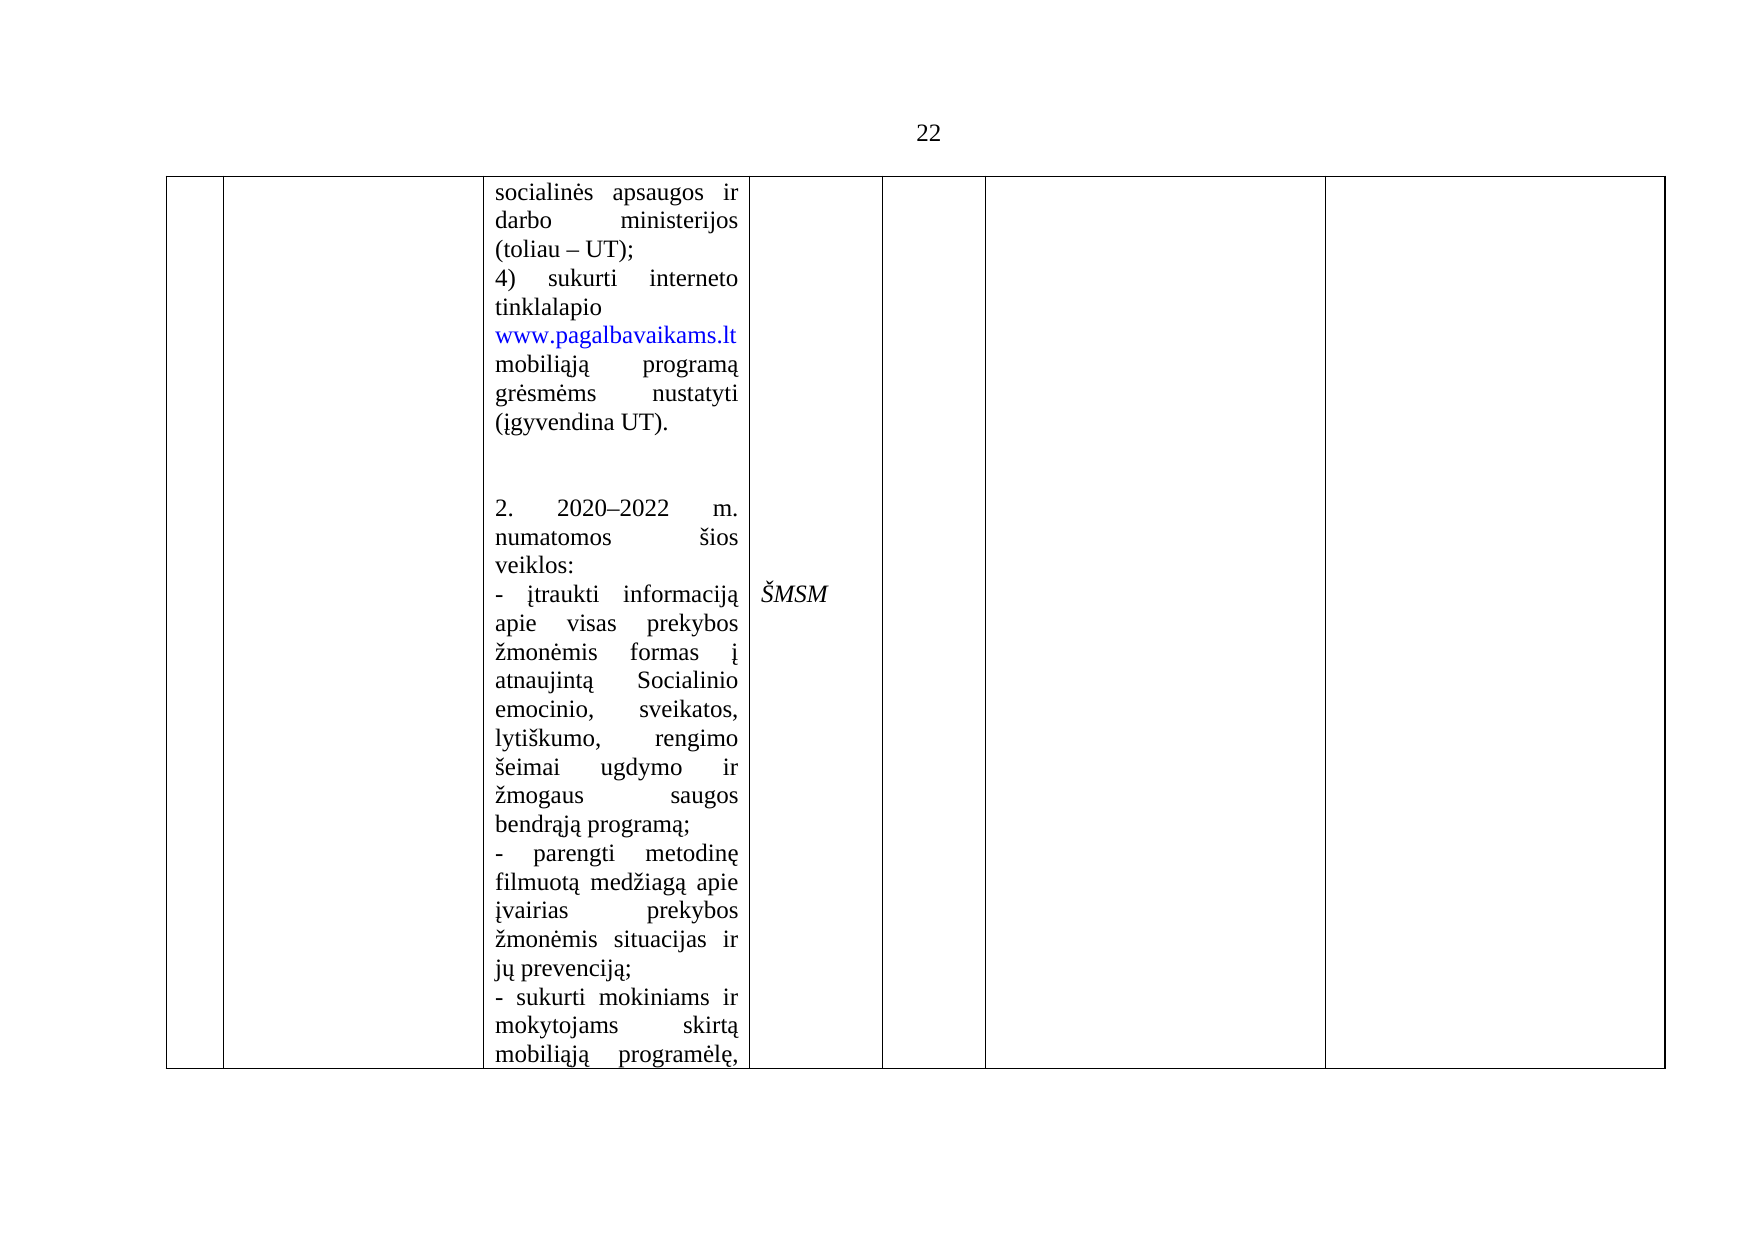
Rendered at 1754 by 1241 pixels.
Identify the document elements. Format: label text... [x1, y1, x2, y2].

table_cell socialinės apsaugos ir darbo ministerijos (toliau – UT); 4) sukurti interneto tinklalapio www.pagalbavaikams.lt mobiliąją programą grėsmėms nustatyti (įgyvendina UT). 2. 2020–2022 m. numatomos šios veiklos: - įtraukti informaciją apie visas prekybos žmonėmis formas į atnaujintą Socialinio emocinio, sveikatos, lytiškumo, rengimo šeimai ugdymo ir žmogaus saugos bendrąją programą; - parengti metodinę filmuotą medžiagą apie įvairias prekybos žmonėmis situacijas ir jų prevenciją; - sukurti mokiniams ir mokytojams skirtą mobiliąją programėlę, [484, 177, 749, 1068]
table_cell [224, 177, 483, 1068]
table_cell [1326, 177, 1664, 1068]
table_cell ŠMSM [750, 177, 882, 1068]
table_cell [167, 177, 223, 1068]
table_cell [986, 177, 1325, 1068]
table_cell [883, 177, 985, 1068]
